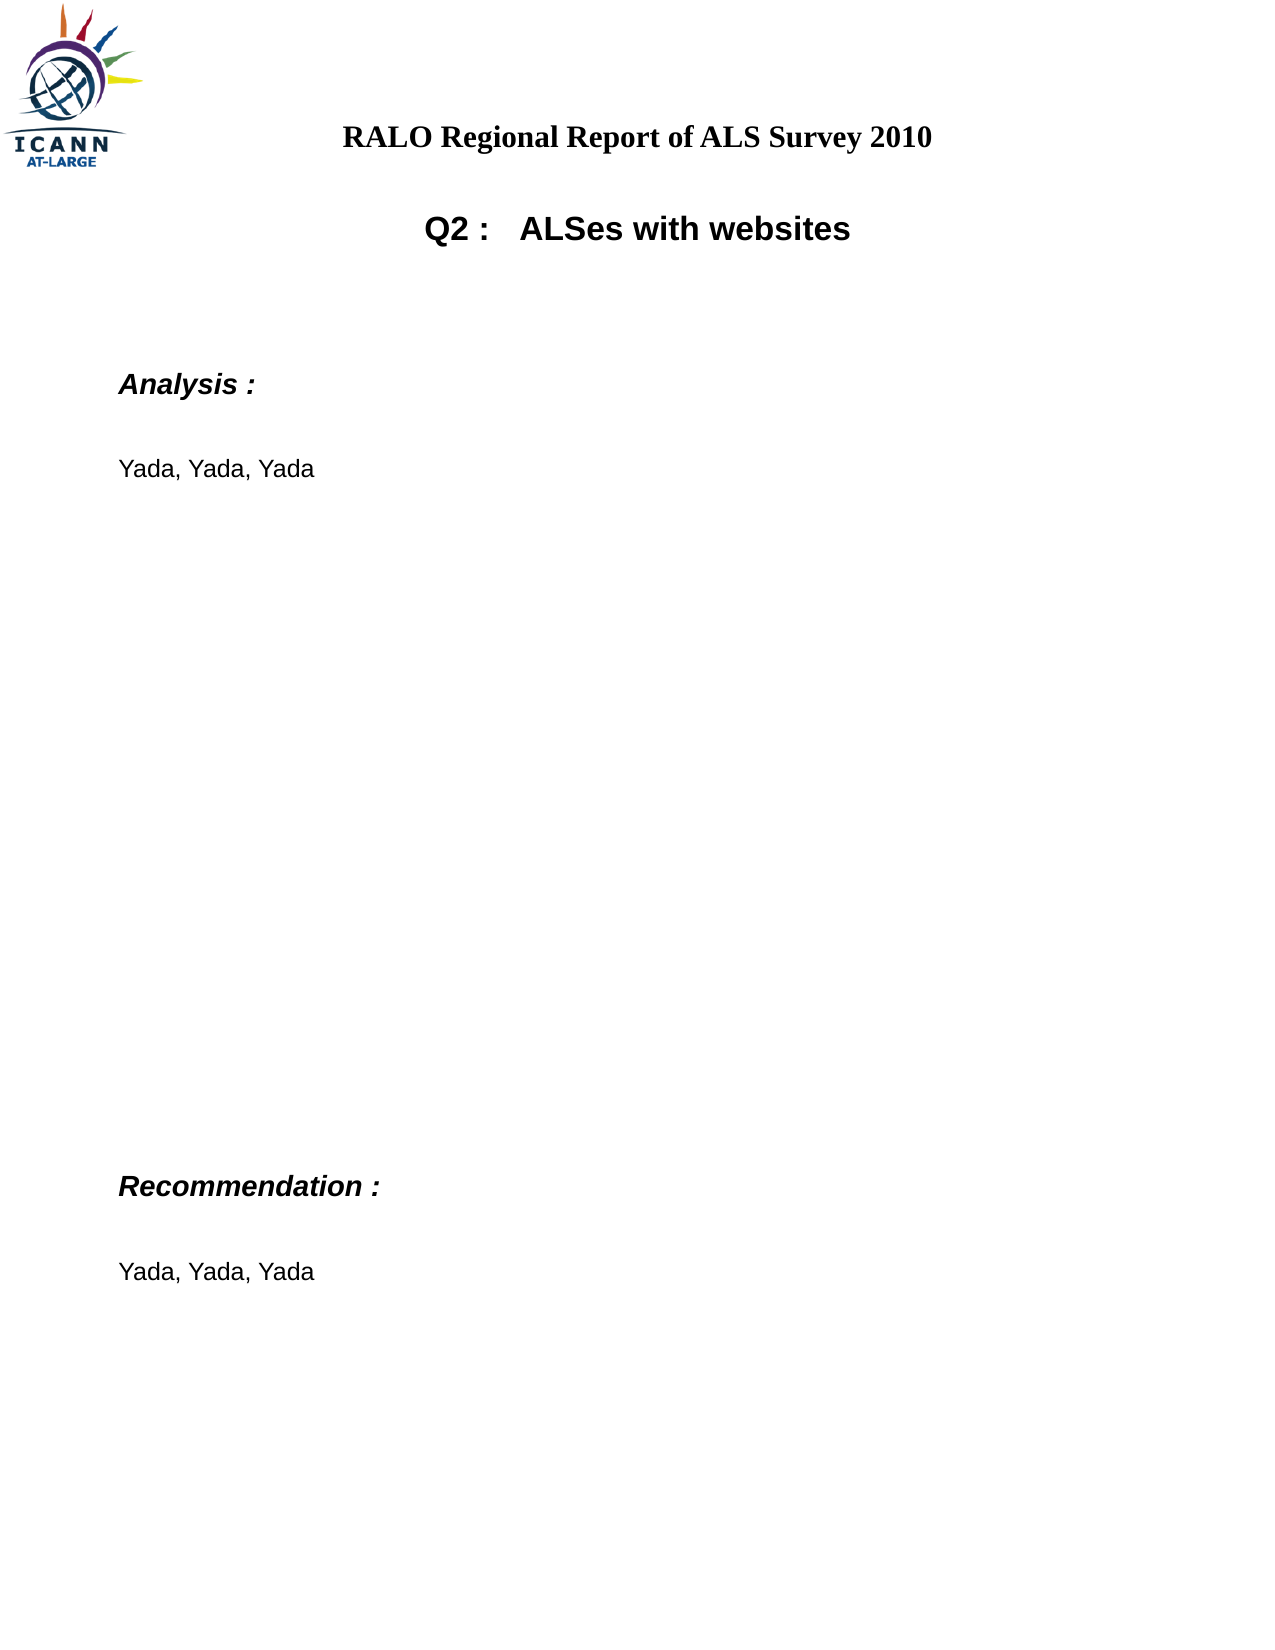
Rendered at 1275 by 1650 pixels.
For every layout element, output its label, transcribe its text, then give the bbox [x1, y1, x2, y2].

subtitle Analysis : [118, 367, 1157, 401]
picture [0, 0, 158, 177]
text Yada, Yada, Yada [118, 1257, 1157, 1285]
subtitle Recommendation : [118, 1169, 1157, 1203]
text Yada, Yada, Yada [118, 454, 1157, 483]
subtitle Q2 : ALSes with websites [118, 208, 1157, 247]
